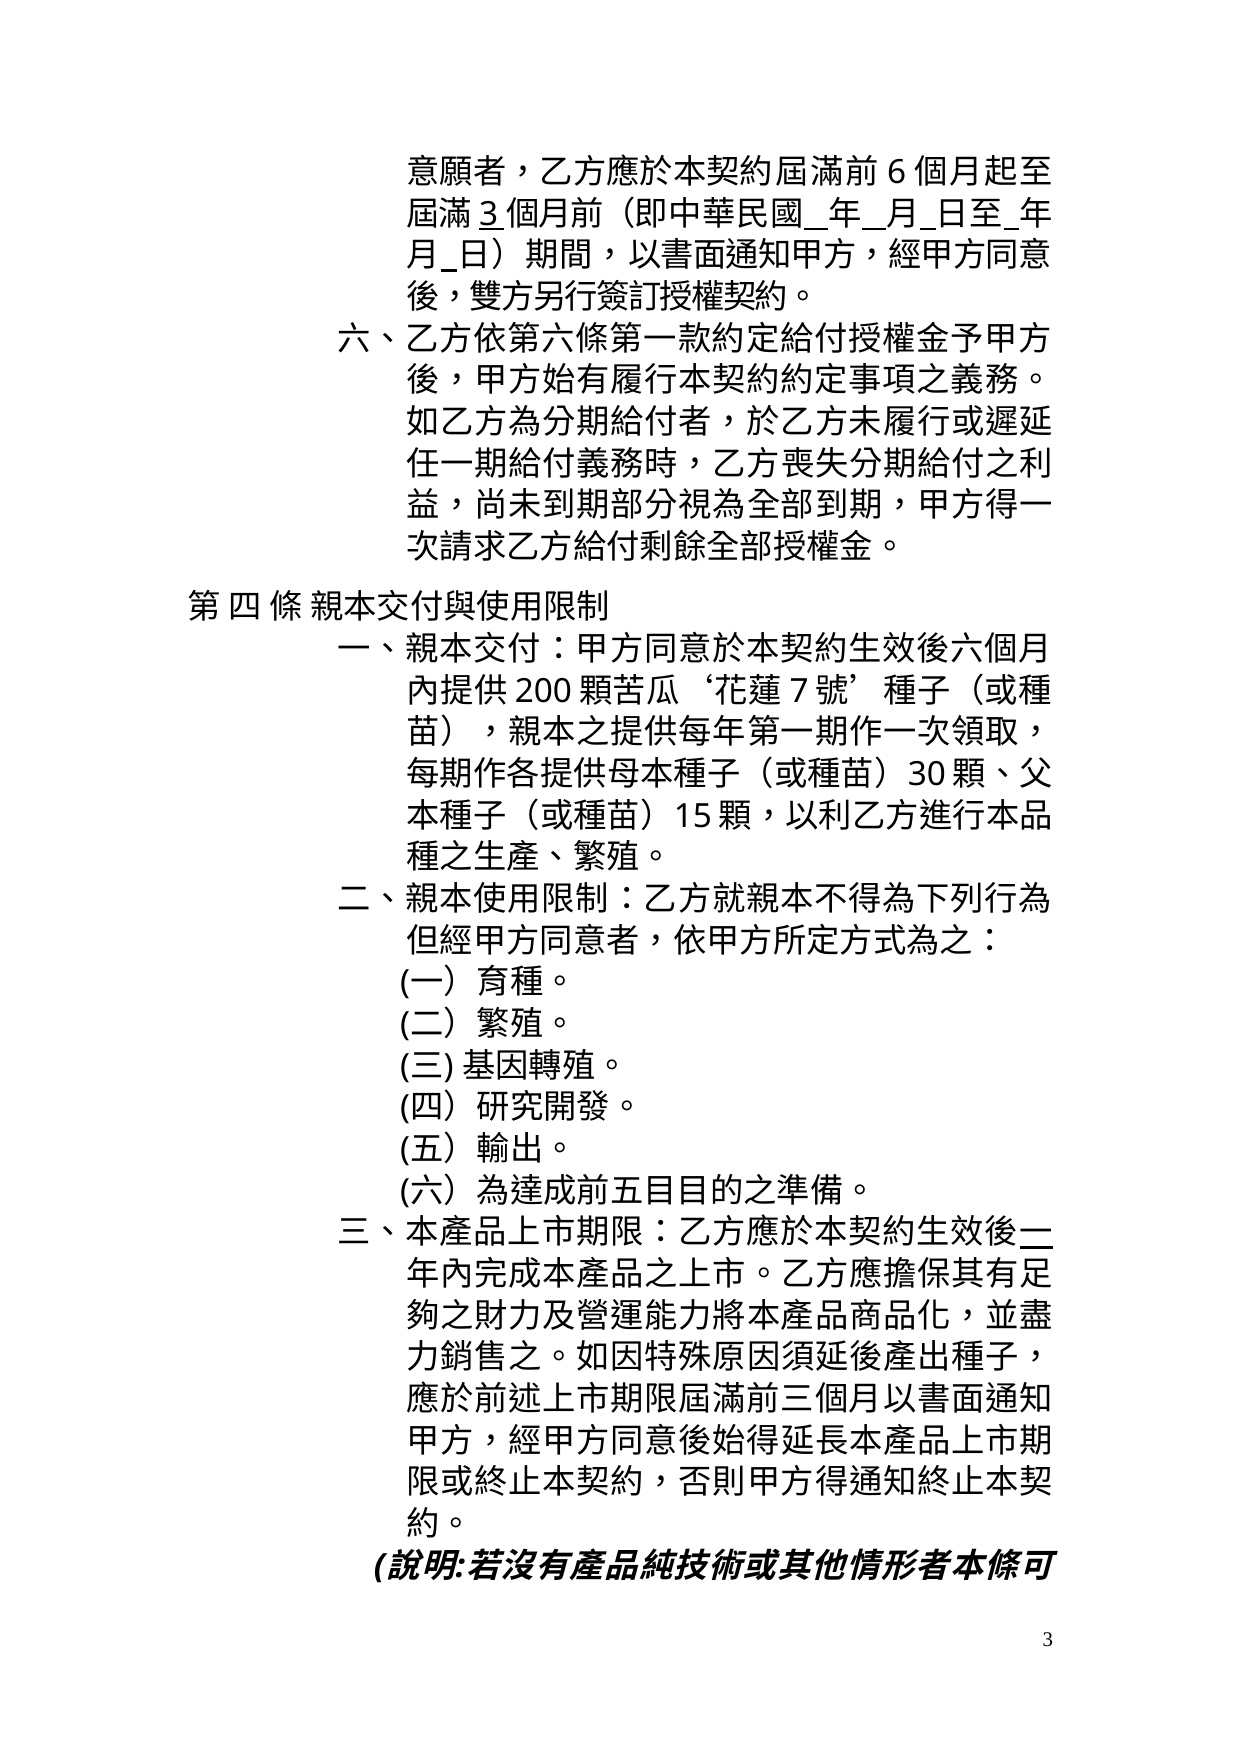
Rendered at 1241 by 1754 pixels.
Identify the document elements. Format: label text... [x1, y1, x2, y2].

text 二、親本使用限制：乙方就親本不得為下列行為，但經甲方同意者，依甲方所定方式為之： [337, 877, 1053, 960]
text (三) 基因轉殖。 [400, 1044, 1053, 1085]
text (二）繁殖。 [400, 1002, 1053, 1044]
text 三、本產品上市期限：乙方應於本契約生效後一 年內完成本產品之上市。乙方應擔保其有足夠之財力及營運能力將本產品商品化，並盡力銷售之。如因特殊原因須延後產出種子，應於前述上市期限屆滿前三個月以書面通知甲方，經甲方同意後始得延長本產品上市期限或終止本契約，否則甲方得通知終止本契約。 [337, 1210, 1053, 1544]
text (六）為達成前五目目的之準備。 [400, 1169, 1053, 1210]
text (五）輸出。 [400, 1127, 1053, 1169]
text 意願者，乙方應於本契約屆滿前6個月起至屆滿3 個月前（即中華民國 年 月 日至 年 月 日）期間，以書面通知甲方，經甲方同意後，雙方另行簽訂授權契約。 [337, 150, 1053, 317]
text (四）研究開發。 [400, 1085, 1053, 1127]
text 一、親本交付：甲方同意於本契約生效後六個月內提供200顆苦瓜‘花蓮7號’種子（或種苗），親本之提供每年第一期作一次領取，每期作各提供母本種子（或種苗）30顆、父本種子（或種苗）15顆，以利乙方進行本品種之生產、繁殖。 [337, 627, 1053, 877]
text 六、乙方依第六條第一款約定給付授權金予甲方後，甲方始有履行本契約約定事項之義務。如乙方為分期給付者，於乙方未履行或遲延任一期給付義務時，乙方喪失分期給付之利益，尚未到期部分視為全部到期，甲方得一次請求乙方給付剩餘全部授權金。 [337, 317, 1053, 567]
subtitle 第 四 條 親本交付與使用限制 [187, 585, 1053, 627]
text (說明:若沒有產品純技術或其他情形者本條可 [344, 1544, 1053, 1585]
text (一）育種。 [400, 960, 1053, 1002]
